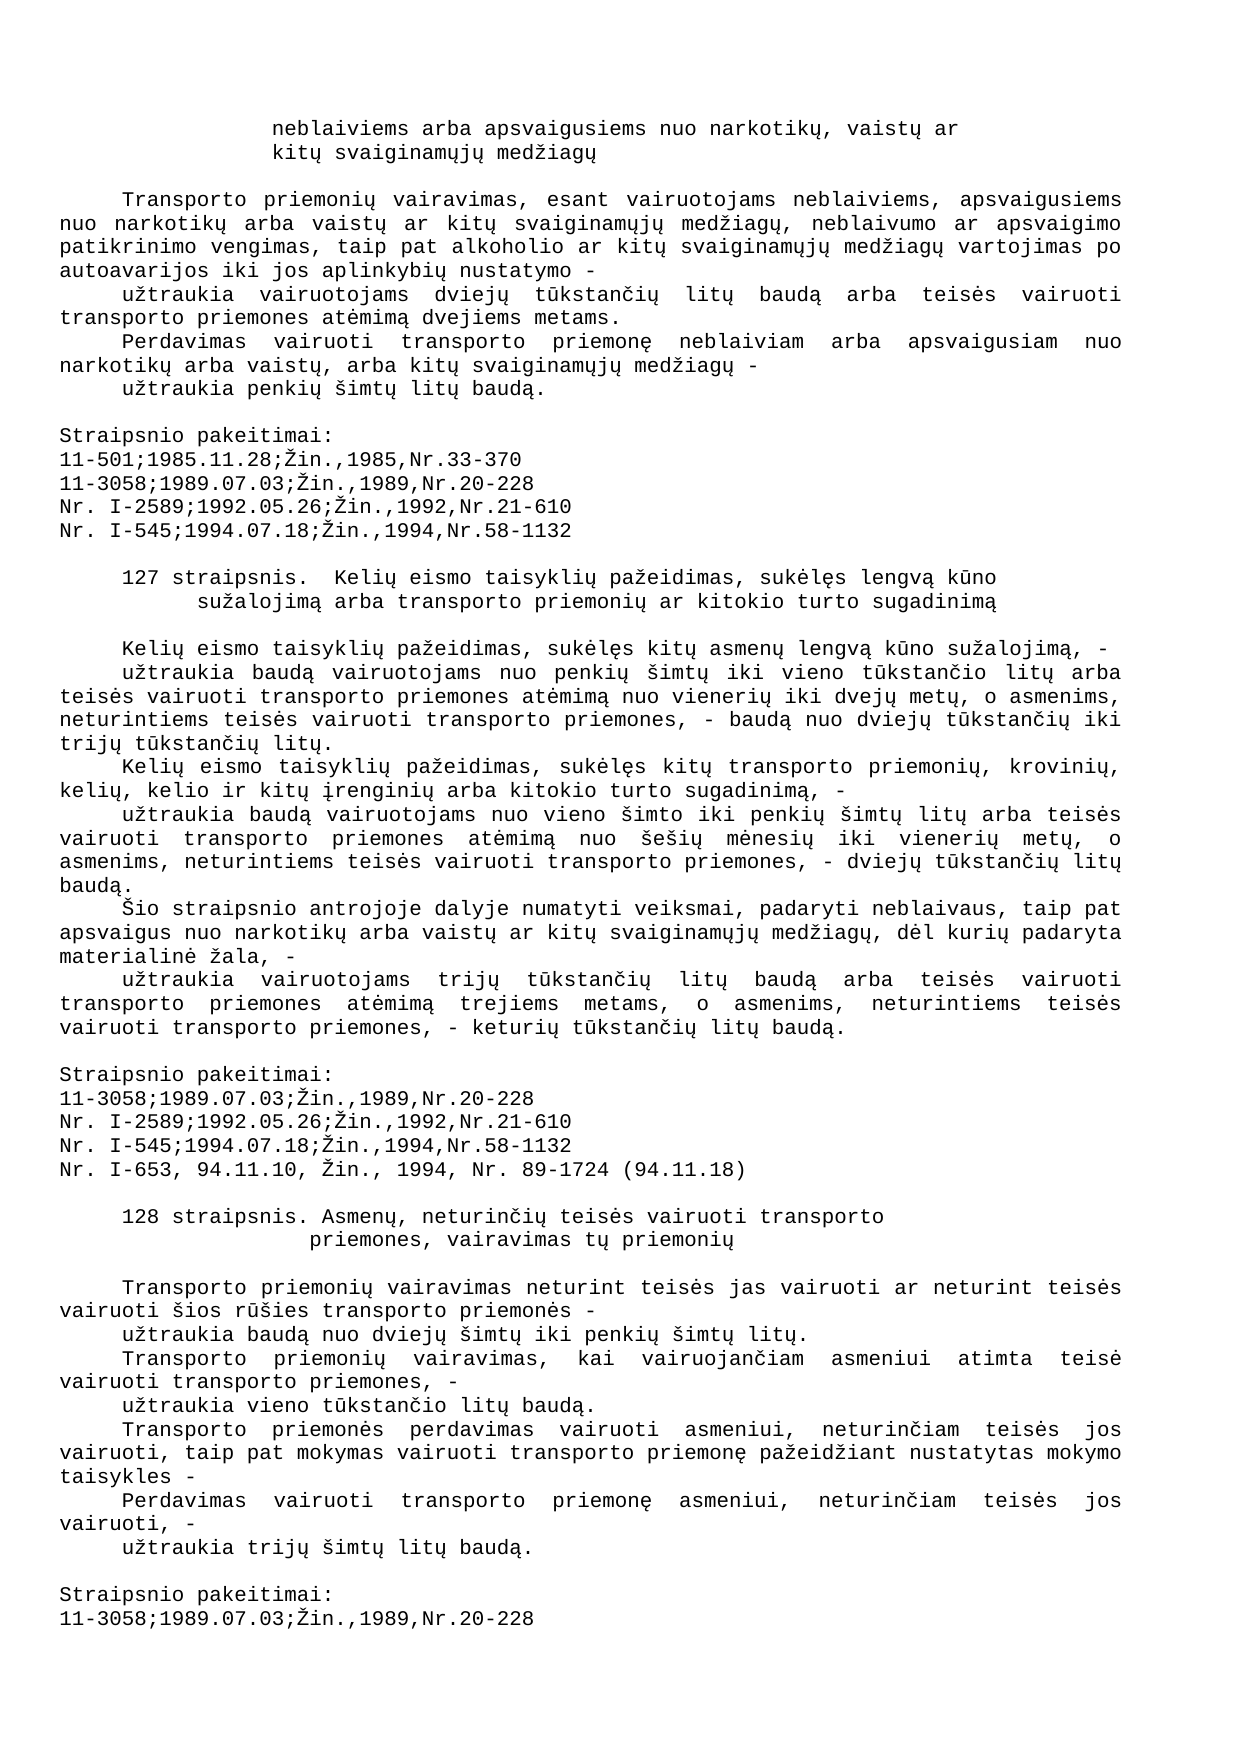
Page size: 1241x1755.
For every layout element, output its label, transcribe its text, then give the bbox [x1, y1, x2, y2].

text sužalojimą arba transporto priemonių ar kitokio turto sugadinimą [59, 591, 1122, 615]
text Kelių eismo taisyklių pažeidimas, sukėlęs kitų transporto priemonių, krovinių, kelių, kelio ir kitų įrenginių arba kitokio turto sugadinimą, - [59, 757, 1122, 804]
text Transporto priemonių vairavimas neturint teisės jas vairuoti ar neturint teisės vairuoti šios rūšies transporto priemonės - [59, 1277, 1122, 1324]
text užtraukia vieno tūkstančio litų baudą. [59, 1395, 1122, 1419]
text Nr. I-545;1994.07.18;Žin.,1994,Nr.58-1132 [59, 520, 1122, 544]
text Transporto priemonių vairavimas, kai vairuojančiam asmeniui atimta teisė vairuoti transporto priemones, - [59, 1348, 1122, 1395]
text Perdavimas vairuoti transporto priemonę neblaiviam arba apsvaigusiam nuo narkotikų arba vaistų, arba kitų svaiginamųjų medžiagų - [59, 331, 1122, 378]
text kitų svaiginamųjų medžiagų [59, 142, 1122, 165]
text Transporto priemonės perdavimas vairuoti asmeniui, neturinčiam teisės jos vairuoti, taip pat mokymas vairuoti transporto priemonę pažeidžiant nustatytas mokymo taisykles - [59, 1419, 1122, 1489]
text neblaiviems arba apsvaigusiems nuo narkotikų, vaistų ar [59, 118, 1122, 142]
text užtraukia baudą vairuotojams nuo penkių šimtų iki vieno tūkstančio litų arba teisės vairuoti transporto priemones atėmimą nuo vienerių iki dvejų metų, o asmenims, neturintiems teisės vairuoti transporto priemones, - baudą nuo dviejų tūkstančių iki trijų tūkstančių litų. [59, 662, 1122, 757]
text 128 straipsnis. Asmenų, neturinčių teisės vairuoti transporto [59, 1206, 1122, 1229]
text Nr. I-545;1994.07.18;Žin.,1994,Nr.58-1132 [59, 1135, 1122, 1158]
text 11-501;1985.11.28;Žin.,1985,Nr.33-370 [59, 449, 1122, 473]
text Straipsnio pakeitimai: [59, 1584, 1122, 1608]
text 11-3058;1989.07.03;Žin.,1989,Nr.20-228 [59, 1608, 1122, 1631]
text Perdavimas vairuoti transporto priemonę asmeniui, neturinčiam teisės jos vairuoti, - [59, 1489, 1122, 1537]
text priemones, vairavimas tų priemonių [59, 1229, 1122, 1253]
text užtraukia trijų šimtų litų baudą. [59, 1537, 1122, 1561]
text užtraukia vairuotojams dviejų tūkstančių litų baudą arba teisės vairuoti transporto priemones atėmimą dvejiems metams. [59, 284, 1122, 331]
text Transporto priemonių vairavimas, esant vairuotojams neblaiviems, apsvaigusiems nuo narkotikų arba vaistų ar kitų svaiginamųjų medžiagų, neblaivumo ar apsvaigimo patikrinimo vengimas, taip pat alkoholio ar kitų svaiginamųjų medžiagų vartojimas po autoavarijos iki jos aplinkybių nustatymo - [59, 189, 1122, 284]
text užtraukia vairuotojams trijų tūkstančių litų baudą arba teisės vairuoti transporto priemones atėmimą trejiems metams, o asmenims, neturintiems teisės vairuoti transporto priemones, - keturių tūkstančių litų baudą. [59, 969, 1122, 1040]
text Nr. I-2589;1992.05.26;Žin.,1992,Nr.21-610 [59, 1111, 1122, 1135]
text 11-3058;1989.07.03;Žin.,1989,Nr.20-228 [59, 1088, 1122, 1111]
text Nr. I-2589;1992.05.26;Žin.,1992,Nr.21-610 [59, 496, 1122, 520]
text Šio straipsnio antrojoje dalyje numatyti veiksmai, padaryti neblaivaus, taip pat apsvaigus nuo narkotikų arba vaistų ar kitų svaiginamųjų medžiagų, dėl kurių padaryta materialinė žala, - [59, 898, 1122, 969]
text Straipsnio pakeitimai: [59, 426, 1122, 449]
text užtraukia penkių šimtų litų baudą. [59, 378, 1122, 402]
text 11-3058;1989.07.03;Žin.,1989,Nr.20-228 [59, 473, 1122, 496]
text 127 straipsnis. Kelių eismo taisyklių pažeidimas, sukėlęs lengvą kūno [59, 567, 1122, 591]
text užtraukia baudą nuo dviejų šimtų iki penkių šimtų litų. [59, 1324, 1122, 1348]
text Straipsnio pakeitimai: [59, 1064, 1122, 1088]
text užtraukia baudą vairuotojams nuo vieno šimto iki penkių šimtų litų arba teisės vairuoti transporto priemones atėmimą nuo šešių mėnesių iki vienerių metų, o asmenims, neturintiems teisės vairuoti transporto priemones, - dviejų tūkstančių litų baudą. [59, 804, 1122, 898]
text Kelių eismo taisyklių pažeidimas, sukėlęs kitų asmenų lengvą kūno sužalojimą, - [59, 638, 1122, 662]
text Nr. I-653, 94.11.10, Žin., 1994, Nr. 89-1724 (94.11.18) [59, 1158, 1122, 1182]
